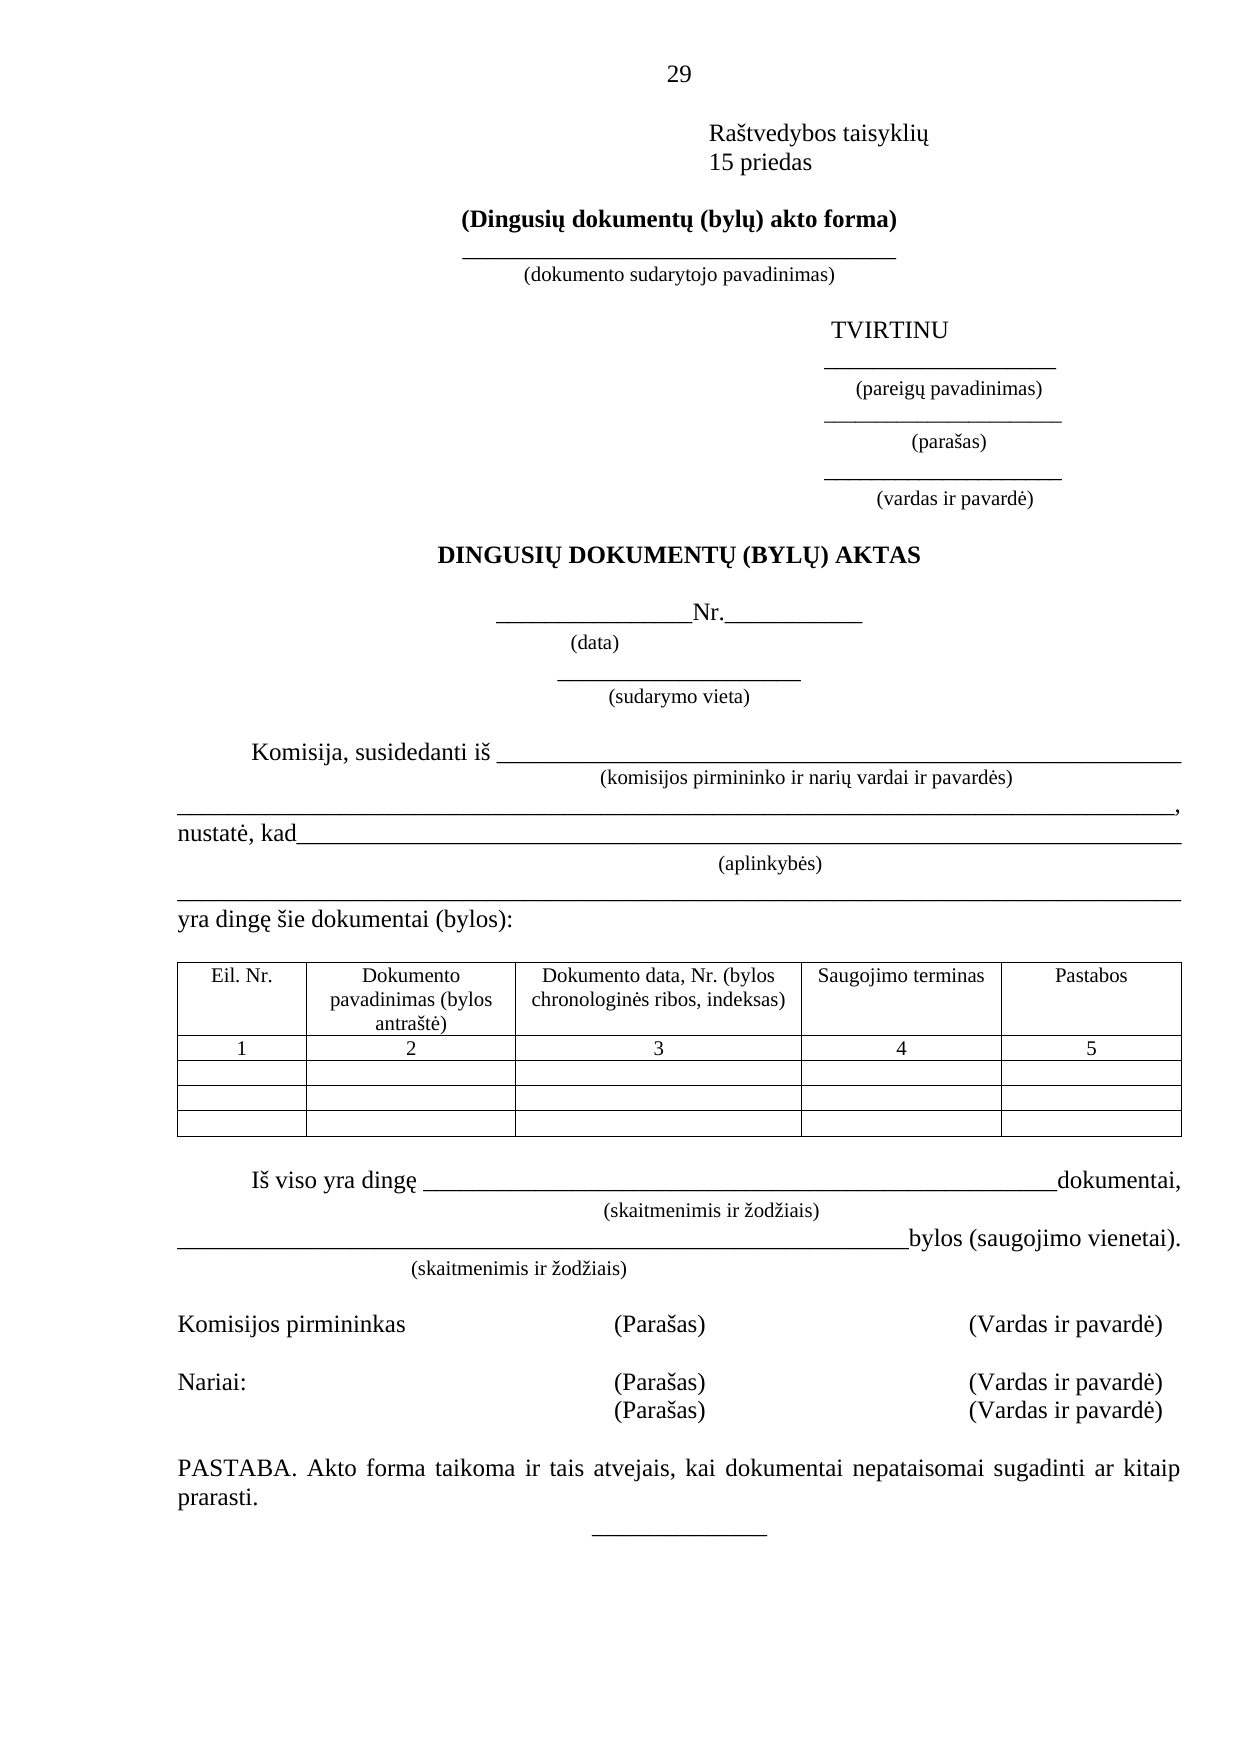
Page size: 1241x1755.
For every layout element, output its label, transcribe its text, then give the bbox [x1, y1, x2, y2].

table_cell [307, 1061, 515, 1085]
table_cell 1 [178, 1036, 306, 1060]
text 15 priedas [177, 147, 1181, 176]
text (Parašas) (Vardas ir pavardė) [177, 1395, 1181, 1424]
table_header Dokumento pavadinimas (bylos antraštė) [307, 963, 515, 1035]
text (vardas ir pavardė) [177, 482, 1181, 511]
text bylos (saugojimo vienetai). [177, 1223, 1181, 1252]
table_header Pastabos [1002, 963, 1181, 1035]
text (skaitmenimis ir žodžiais) [177, 1252, 1181, 1280]
table_cell [802, 1111, 1001, 1136]
table_cell [802, 1061, 1001, 1085]
text Iš viso yra dingę dokumentai, [177, 1165, 1181, 1194]
table_cell 2 [307, 1036, 515, 1060]
text nustatė, kad [177, 818, 1181, 847]
text TVIRTINU [177, 315, 1181, 343]
table_cell [307, 1111, 515, 1136]
text yra dingę šie dokumentai (bylos): [177, 904, 1181, 933]
text (aplinkybės) [177, 847, 1181, 876]
text , [177, 789, 1181, 818]
text DINGUSIŲ DOKUMENTŲ (BYLŲ) AKTAS [177, 540, 1181, 569]
table_header Saugojimo terminas [802, 963, 1001, 1035]
text (dokumento sudarytojo pavadinimas) [177, 262, 1181, 286]
table_cell 5 [1002, 1036, 1181, 1060]
text (sudarymo vieta) [177, 684, 1181, 708]
table_cell [178, 1086, 306, 1110]
table_cell [1002, 1061, 1181, 1085]
table_cell [516, 1111, 801, 1136]
table_cell [178, 1111, 306, 1136]
table_cell [1002, 1086, 1181, 1110]
table_header Dokumento data, Nr. (bylos chronologinės ribos, indeksas) [516, 963, 801, 1035]
text Komisija, susidedanti iš [177, 737, 1181, 765]
text Komisijos pirmininkas (Parašas) (Vardas ir pavardė) [177, 1309, 1181, 1338]
text (Dingusių dokumentų (bylų) akto forma) [177, 204, 1181, 233]
text (pareigų pavadinimas) [177, 372, 1181, 401]
table_cell 3 [516, 1036, 801, 1060]
text Nr.___________ [177, 597, 1181, 626]
text (data) [177, 626, 1181, 655]
text ______________ [177, 1510, 1181, 1539]
table_header Eil. Nr. [178, 963, 306, 1035]
table_cell 4 [802, 1036, 1001, 1060]
text (skaitmenimis ir žodžiais) [177, 1194, 1181, 1223]
table_cell [516, 1086, 801, 1110]
table_cell [516, 1061, 801, 1085]
text (komisijos pirmininko ir narių vardai ir pavardės) [177, 765, 1181, 789]
table_cell [307, 1086, 515, 1110]
text Raštvedybos taisyklių [177, 118, 1181, 147]
table_cell [178, 1061, 306, 1085]
text (parašas) [177, 425, 1181, 454]
text PASTABA. Akto forma taikoma ir tais atvejais, kai dokumentai nepataisomai sugadinti ar kitaip prarasti. [177, 1453, 1181, 1510]
table_cell [1002, 1111, 1181, 1136]
text Nariai: (Parašas) (Vardas ir pavardė) [177, 1367, 1181, 1395]
table_cell [802, 1086, 1001, 1110]
